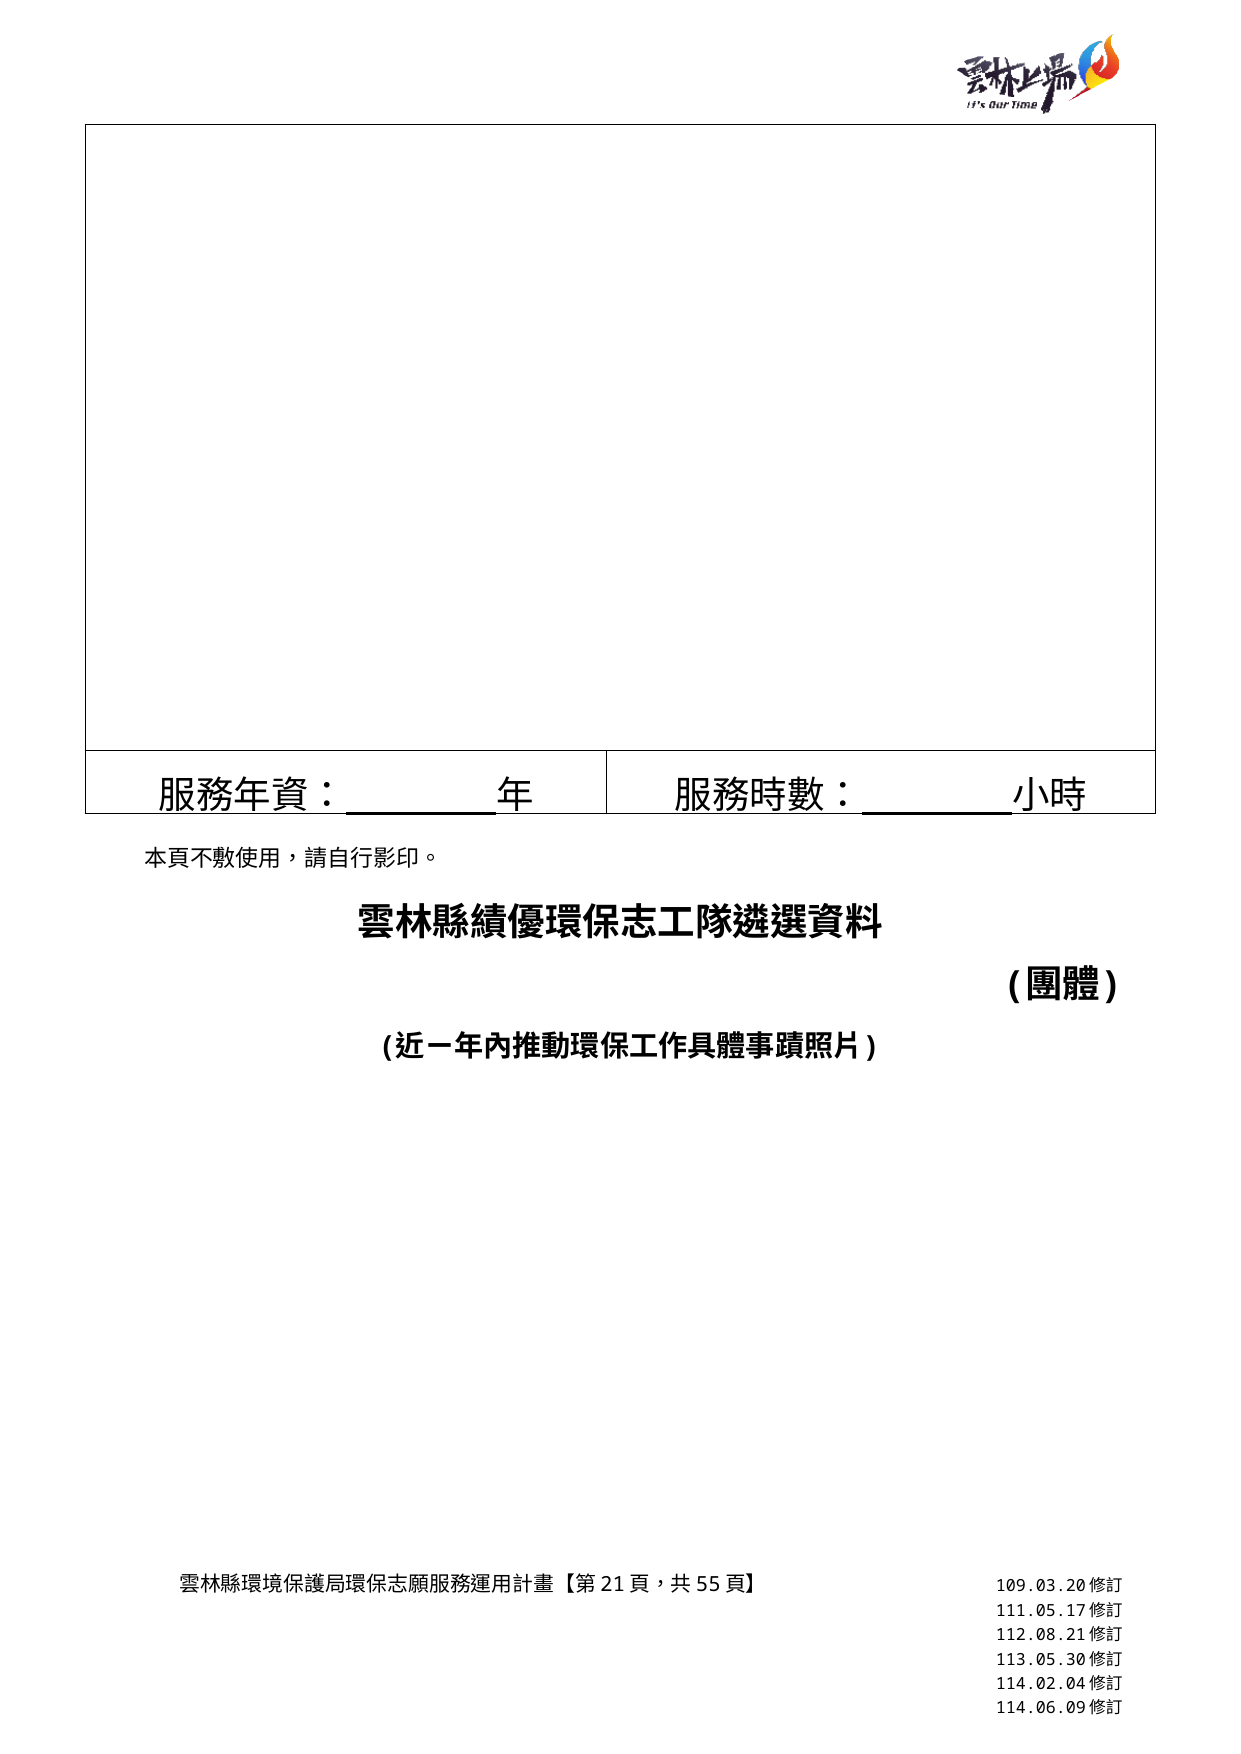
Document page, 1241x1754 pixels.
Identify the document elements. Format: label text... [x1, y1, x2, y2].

table_cell 服務時數： 小時 [607, 751, 1155, 813]
text (團體) [118, 939, 1122, 1002]
table_cell 服務年資： 年 [86, 751, 606, 813]
text (近ㄧ年內推動環保工作具體事蹟照片) [118, 1002, 1122, 1064]
text 本頁不敷使用，請自行影印。 [118, 814, 1122, 877]
text 雲林縣績優環保志工隊遴選資料 [118, 877, 1122, 939]
table_cell [86, 125, 1155, 750]
